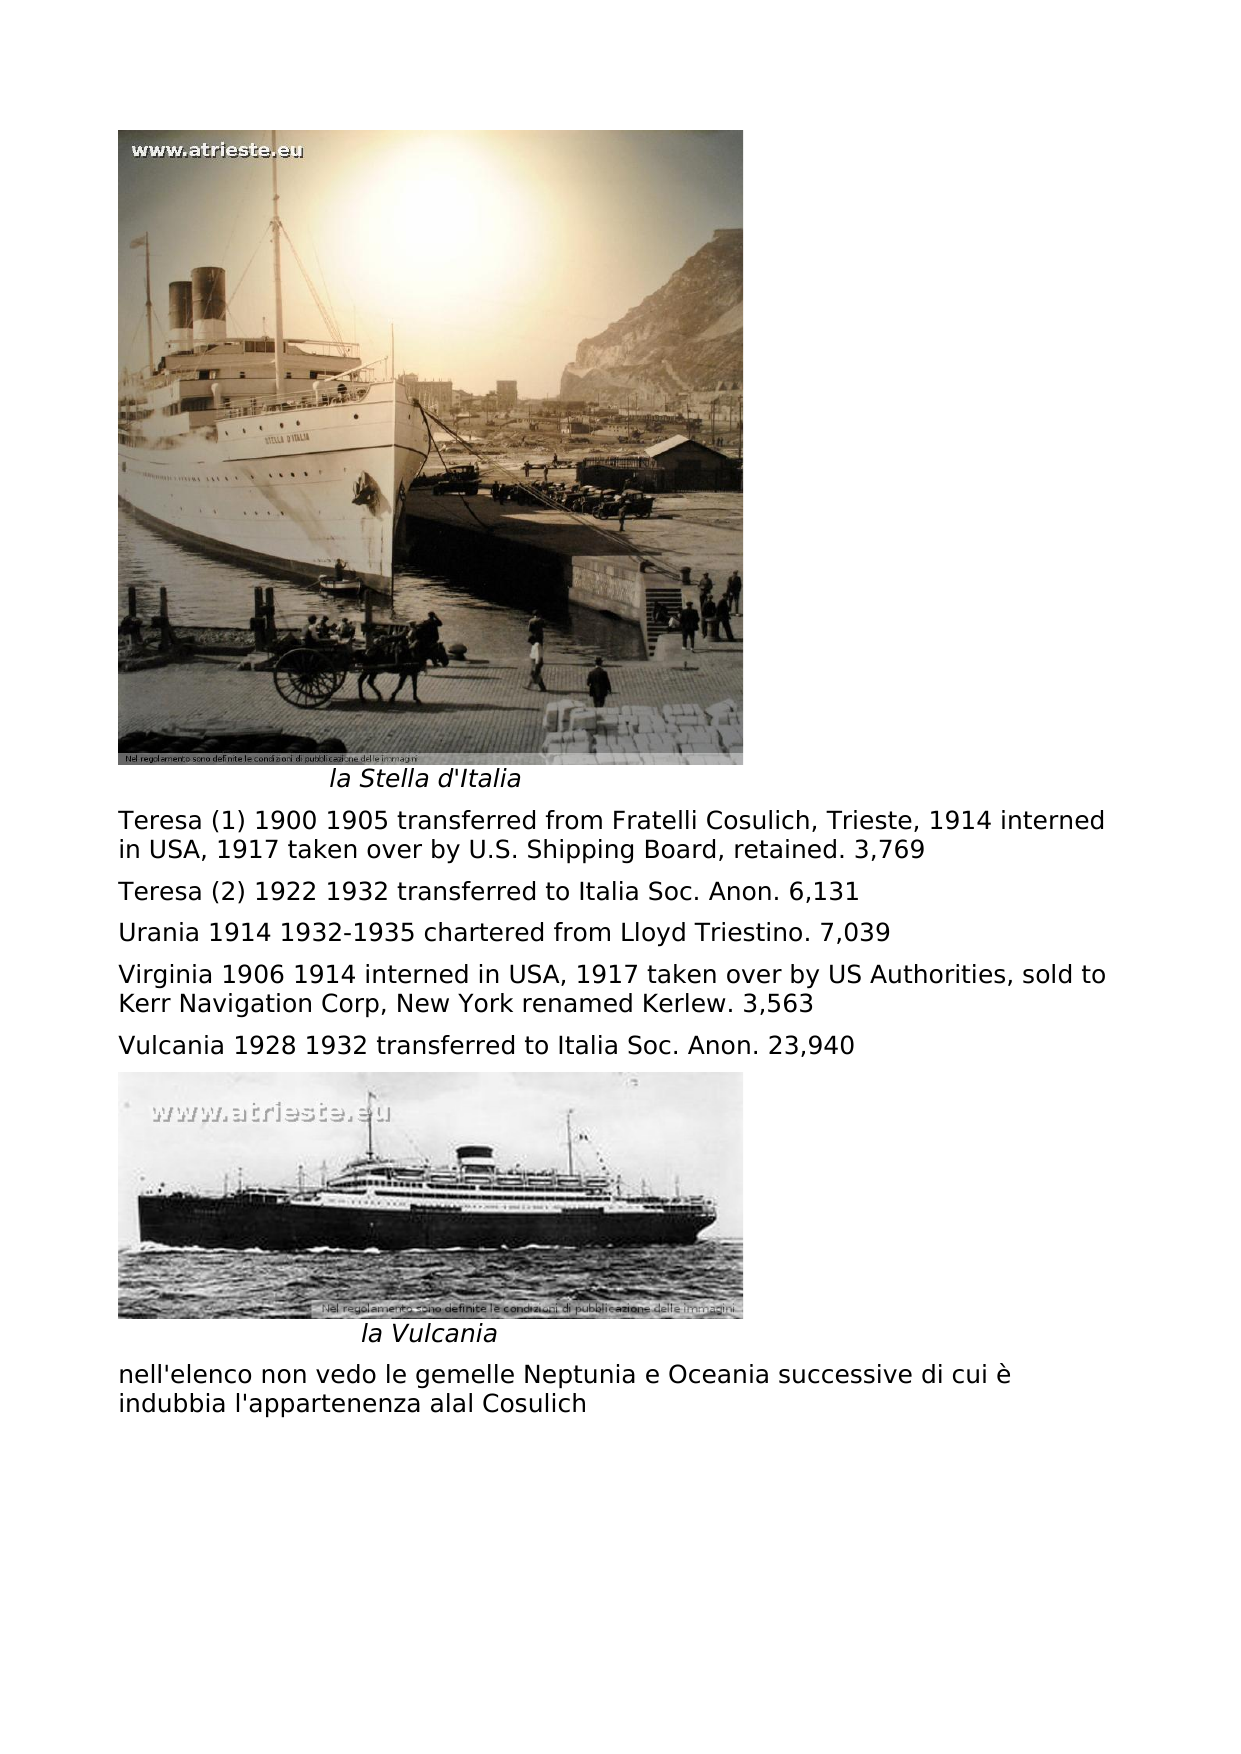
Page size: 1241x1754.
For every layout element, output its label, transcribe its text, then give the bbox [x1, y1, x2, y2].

text Urania 1914 1932-1935 chartered from Lloyd Triestino. 7,039 [118, 918, 1122, 948]
text la Stella d'Italia [118, 765, 743, 793]
text [118, 118, 1122, 793]
text la Vulcania [118, 1319, 743, 1348]
text nell'elenco non vedo le gemelle Neptunia e Oceania successive di cui è indubbia l'appartenenza alal Cosulich [118, 1361, 1122, 1419]
picture [118, 1072, 744, 1319]
text Vulcania 1928 1932 transferred to Italia Soc. Anon. 23,940 [118, 1031, 1122, 1348]
text Virginia 1906 1914 interned in USA, 1917 taken over by US Authorities, sold to Kerr Navigation Corp, New York renamed Kerlew. 3,563 [118, 960, 1122, 1018]
picture [118, 130, 744, 765]
text Teresa (2) 1922 1932 transferred to Italia Soc. Anon. 6,131 [118, 877, 1122, 906]
text Teresa (1) 1900 1905 transferred from Fratelli Cosulich, Trieste, 1914 interned in USA, 1917 taken over by U.S. Shipping Board, retained. 3,769 [118, 806, 1122, 864]
